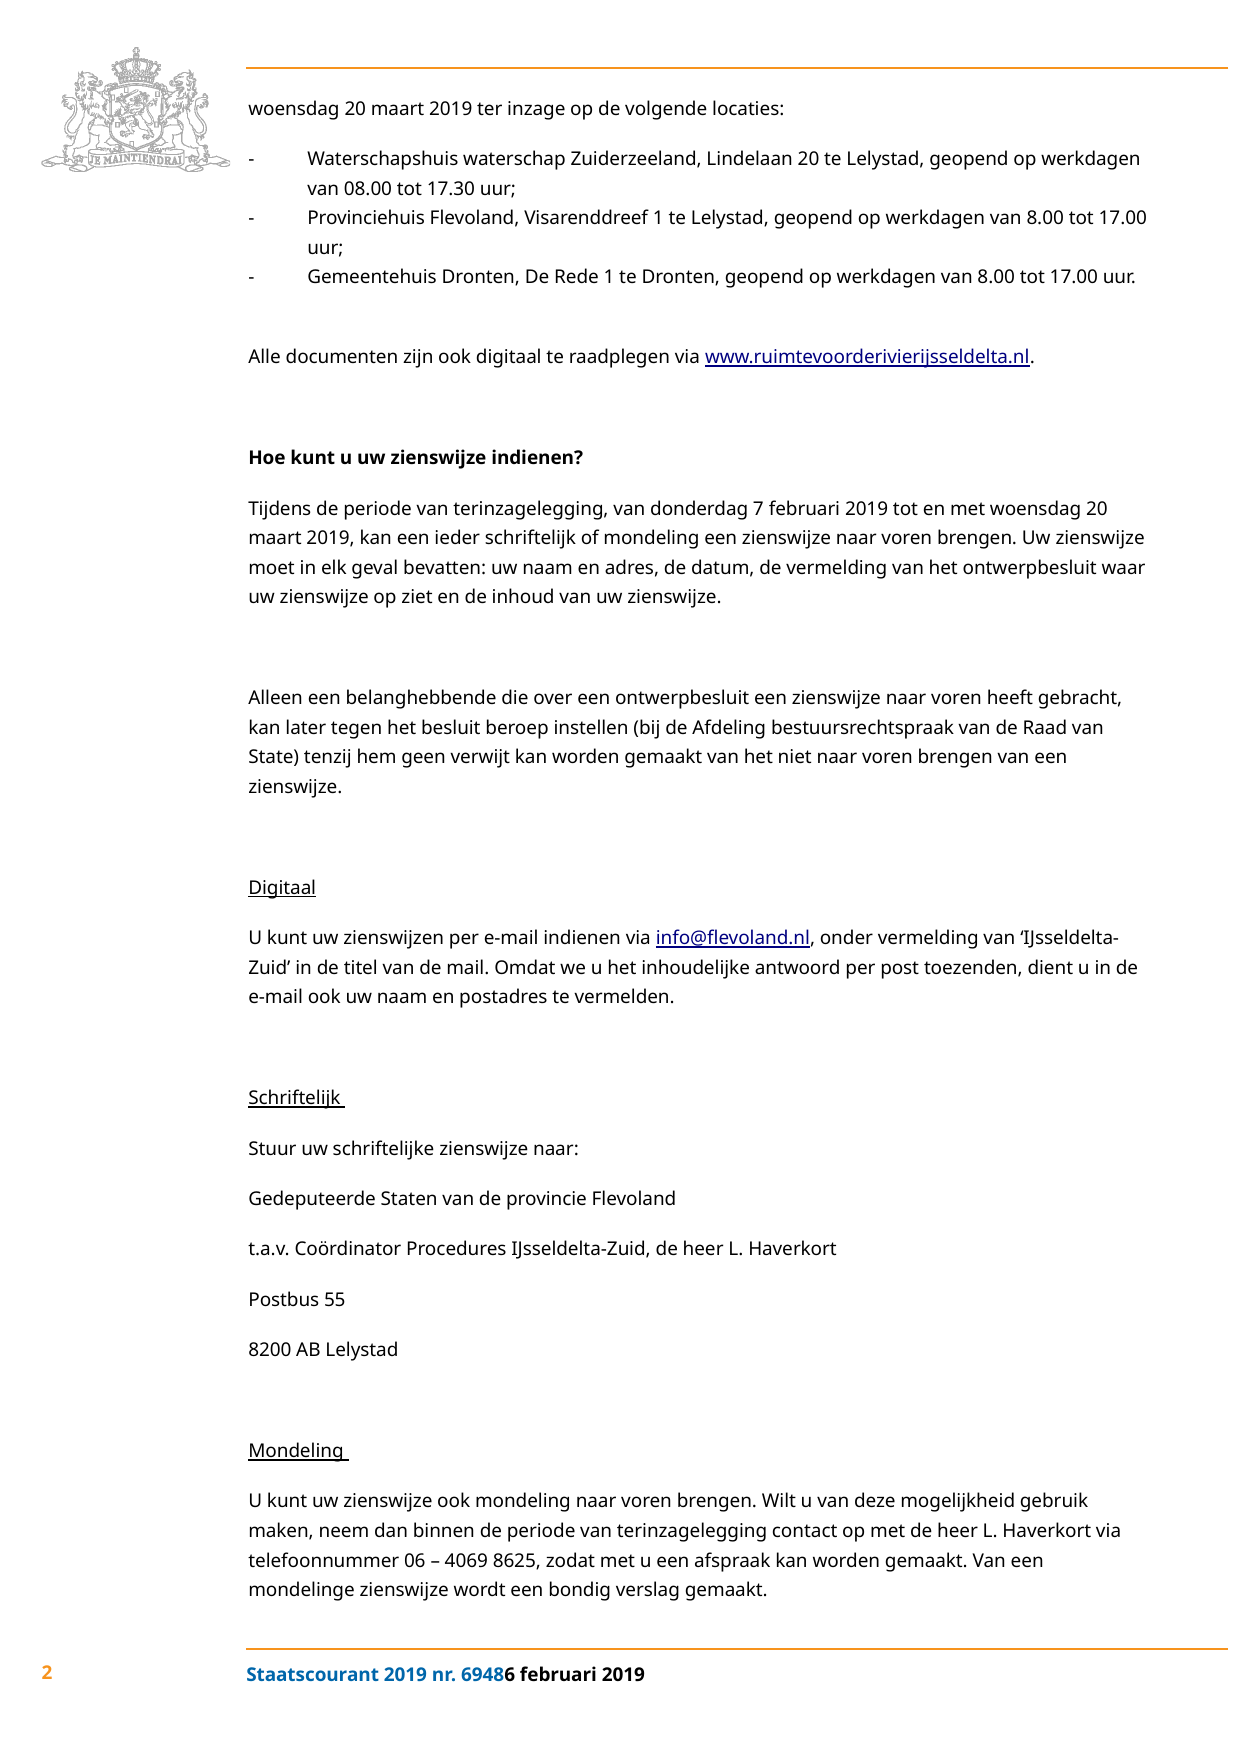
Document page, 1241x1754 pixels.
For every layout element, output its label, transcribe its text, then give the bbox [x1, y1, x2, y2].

text U kunt uw zienswijzen per e-mail indienen via info@flevoland.nl, onder vermelding van ‘IJsseldelta-Zuid’ in de titel van de mail. Omdat we u het inhoudelijke antwoord per post toezenden, dient u in de e-mail ook uw naam en postadres te vermelden. [248, 924, 1152, 1009]
list Waterschapshuis waterschap Zuiderzeeland, Lindelaan 20 te Lelystad, geopend op werkdagen van 08.00 tot 17.30 uur; [248, 145, 1152, 201]
text Alleen een belanghebbende die over een ontwerpbesluit een zienswijze naar voren heeft gebracht, kan later tegen het besluit beroep instellen (bij de Afdeling bestuursrechtspraak van de Raad van State) tenzij hem geen verwijt kan worden gemaakt van het niet naar voren brengen van een zienswijze. [248, 684, 1152, 799]
text t.a.v. Coördinator Procedures IJsseldelta-Zuid, de heer L. Haverkort [248, 1236, 1152, 1261]
text U kunt uw zienswijze ook mondeling naar voren brengen. Wilt u van deze mogelijkheid gebruik maken, neem dan binnen de periode van terinzagelegging contact op met de heer L. Haverkort via telefoonnummer 06 – 4069 8625, zodat met u een afspraak kan worden gemaakt. Van een mondelinge zienswijze wordt een bondig verslag gemaakt. [248, 1488, 1152, 1602]
picture [41, 47, 231, 172]
list Provinciehuis Flevoland, Visarenddreef 1 te Lelystad, geopend op werkdagen van 8.00 tot 17.00 uur; [248, 204, 1152, 260]
text Postbus 55 [248, 1286, 1152, 1312]
text Gedeputeerde Staten van de provincie Flevoland [248, 1185, 1152, 1211]
text Tijdens de periode van terinzagelegging, van donderdag 7 februari 2019 tot en met woensdag 20 maart 2019, kan een ieder schriftelijk of mondeling een zienswijze naar voren brengen. Uw zienswijze moet in elk geval bevatten: uw naam en adres, de datum, de vermelding van het ontwerpbesluit waar uw zienswijze op ziet en de inhoud van uw zienswijze. [248, 495, 1152, 609]
text woensdag 20 maart 2019 ter inzage op de volgende locaties: [248, 95, 1152, 121]
text Stuur uw schriftelijke zienswijze naar: [248, 1135, 1152, 1161]
list Gemeentehuis Dronten, De Rede 1 te Dronten, geopend op werkdagen van 8.00 tot 17.00 uur. [248, 263, 1152, 289]
text Schriftelijk [248, 1084, 1152, 1110]
text Mondeling [248, 1437, 1152, 1463]
text 8200 AB Lelystad [248, 1336, 1152, 1362]
text Hoe kunt u uw zienswijze indienen? [248, 444, 1152, 470]
text Digitaal [248, 874, 1152, 900]
text Alle documenten zijn ook digitaal te raadplegen via www.ruimtevoorderivierijsseldelta.nl. [248, 343, 1152, 369]
